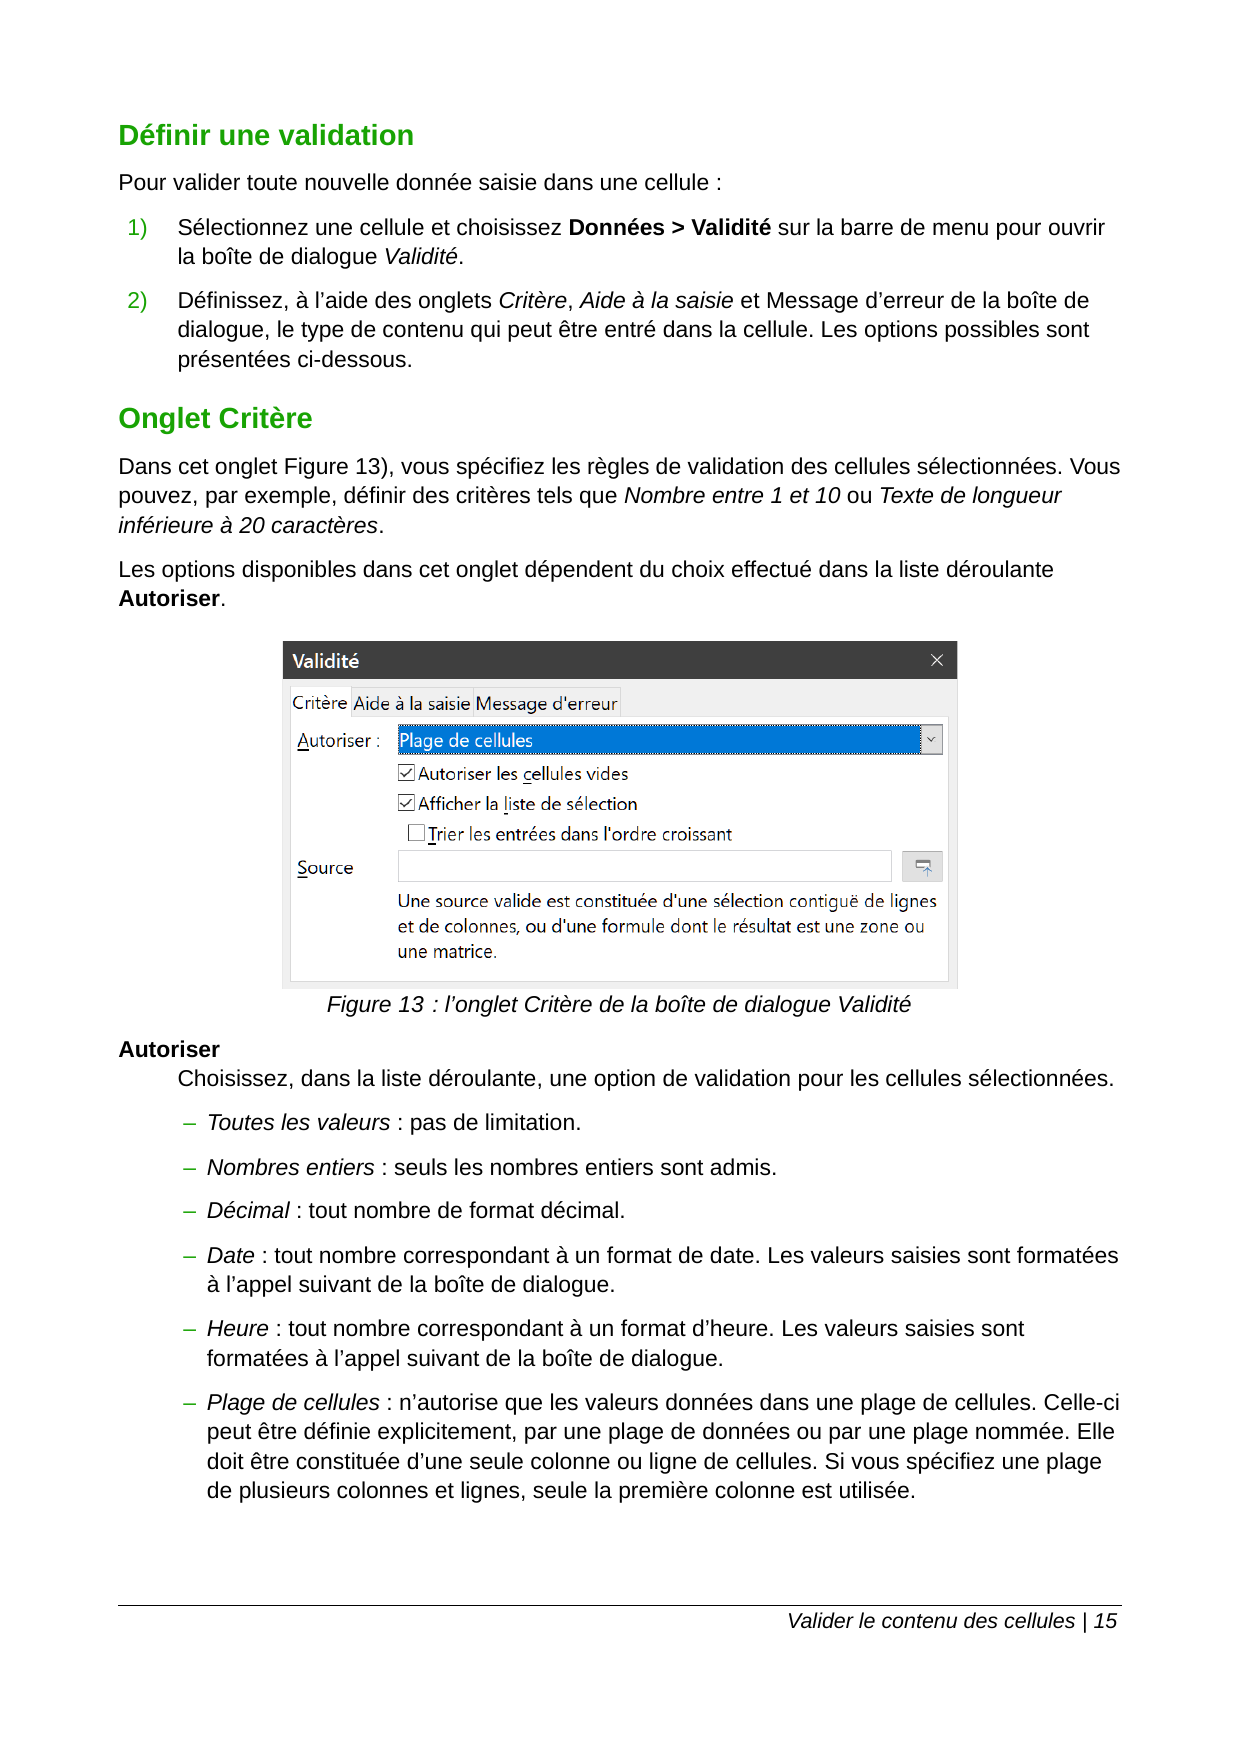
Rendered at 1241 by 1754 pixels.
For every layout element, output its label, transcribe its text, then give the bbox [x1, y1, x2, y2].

subtitle Autoriser [118, 1032, 1122, 1062]
text Les options disponibles dans cet onglet dépendent du choix effectué dans la liste déroulante Autoriser. [118, 553, 1122, 612]
picture [282, 641, 958, 989]
subtitle Onglet Critère [118, 401, 1122, 435]
list Plage de cellules : n’autorise que les valeurs données dans une plage de cellules. Celle-ci peut être définie explicitement, par une plage de données ou par une plage nommée. Elle doit être constituée d’une seule colonne ou ligne de cellules. Si vous spécifiez une plage de plusieurs colonnes et lignes, seule la première colonne est utilisée. [183, 1386, 1122, 1503]
list Choisissez, dans la liste déroulante, une option de validation pour les cellules sélectionnées. [177, 1062, 1122, 1091]
list Nombres entiers : seuls les nombres entiers sont admis. [183, 1150, 1122, 1180]
text Dans cet onglet Figure 13), vous spécifiez les règles de validation des cellules sélectionnées. Vous pouvez, par exemple, définir des critères tels que Nombre entre 1 et 10 ou Texte de longueur inférieure à 20 caractères. [118, 449, 1122, 538]
list Toutes les valeurs : pas de limitation. [183, 1106, 1122, 1136]
list Date : tout nombre correspondant à un format de date. Les valeurs saisies sont formatées à l’appel suivant de la boîte de dialogue. [183, 1238, 1122, 1297]
subtitle Définir une validation [118, 118, 1122, 152]
text Pour valider toute nouvelle donnée saisie dans une cellule : [118, 166, 1122, 196]
list Définissez, à l’aide des onglets Critère, Aide à la saisie et Message d’erreur de la boîte de dialogue, le type de contenu qui peut être entré dans la cellule. Les options possibles sont présentées ci-dessous. [148, 284, 1122, 372]
list Sélectionnez une cellule et choisissez Données > Validité sur la barre de menu pour ouvrir la boîte de dialogue Validité. [148, 210, 1122, 269]
list Heure : tout nombre correspondant à un format d’heure. Les valeurs saisies sont formatées à l’appel suivant de la boîte de dialogue. [183, 1312, 1122, 1371]
text Figure 13 : l’onglet Critère de la boîte de dialogue Validité [118, 988, 1122, 1018]
list Décimal : tout nombre de format décimal. [183, 1194, 1122, 1224]
